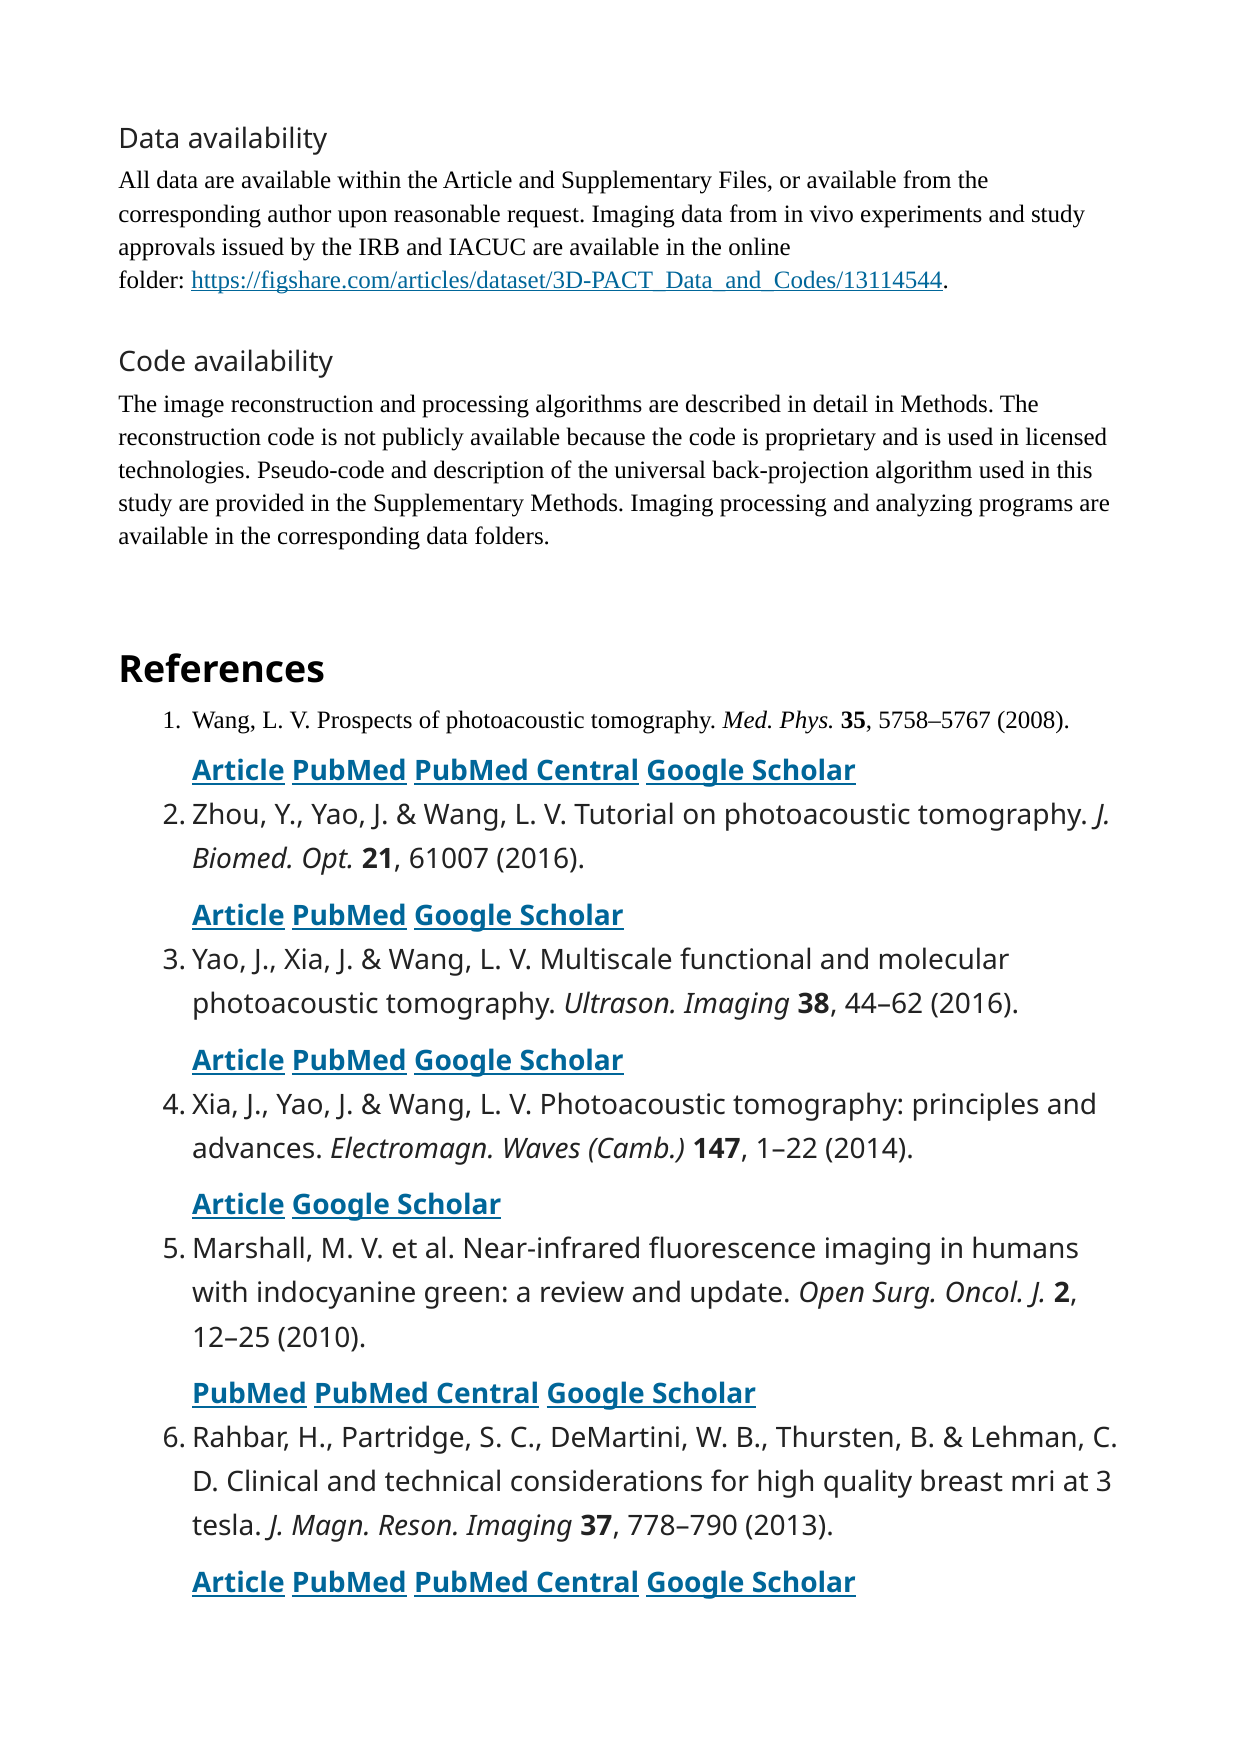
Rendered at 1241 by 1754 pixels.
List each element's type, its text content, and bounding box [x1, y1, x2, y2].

picture [918, 274, 924, 282]
list Article PubMed Google Scholar [162, 1040, 1122, 1078]
list Xia, J., Yao, J. & Wang, L. V. Photoacoustic tomography: principles and advances. Electromagn. Waves (Camb.) 147, 1–22 (2014). [162, 1084, 1122, 1166]
picture [893, 274, 899, 282]
picture [637, 272, 644, 286]
picture [930, 274, 936, 282]
text The image reconstruction and processing algorithms are described in detail in Methods. The reconstruction code is not publicly available because the code is proprietary and is used in licensed technologies. Pseudo-code and description of the universal back-projection algorithm used in this study are provided in the Supplementary Methods. Imaging processing and analyzing programs are available in the corresponding data folders. [118, 389, 1122, 550]
list Zhou, Y., Yao, J. & Wang, L. V. Tutorial on photoacoustic tomography. J. Biomed. Opt. 21, 61007 (2016). [162, 795, 1122, 877]
subtitle Data availability [118, 118, 1122, 156]
subtitle References [118, 642, 1122, 693]
list Marshall, M. V. et al. Near-infrared fluorescence imaging in humans with indocyanine green: a review and update. Open Surg. Oncol. J. 2, 12–25 (2010). [162, 1229, 1122, 1355]
list Article Google Scholar [162, 1185, 1122, 1223]
list PubMed PubMed Central Google Scholar [162, 1373, 1122, 1412]
list Rahbar, H., Partridge, S. C., DeMartini, W. B., Thursten, B. & Lehman, C. D. Clinical and technical considerations for high quality breast mri at 3 tesla. J. Magn. Reson. Imaging 37, 778–790 (2013). [162, 1417, 1122, 1544]
list Article PubMed Google Scholar [162, 895, 1122, 934]
text All data are available within the Article and Supplementary Files, or available from the corresponding author upon reasonable request. Imaging data from in vivo experiments and study approvals issued by the IRB and IACUC are available in the online folder: https://figshare.com/articles/dataset/3D-PACT_Data_and_Codes/13114544. [118, 166, 1122, 293]
list Article PubMed PubMed Central Google Scholar [162, 751, 1122, 789]
subtitle Code availability [118, 341, 1122, 380]
list Wang, L. V. Prospects of photoacoustic tomography. Med. Phys. 35, 5758–5767 (2008). [162, 705, 1122, 734]
list Yao, J., Xia, J. & Wang, L. V. Multiscale functional and molecular photoacoustic tomography. Ultrason. Imaging 38, 44–62 (2016). [162, 939, 1122, 1022]
list Article PubMed PubMed Central Google Scholar [162, 1562, 1122, 1601]
